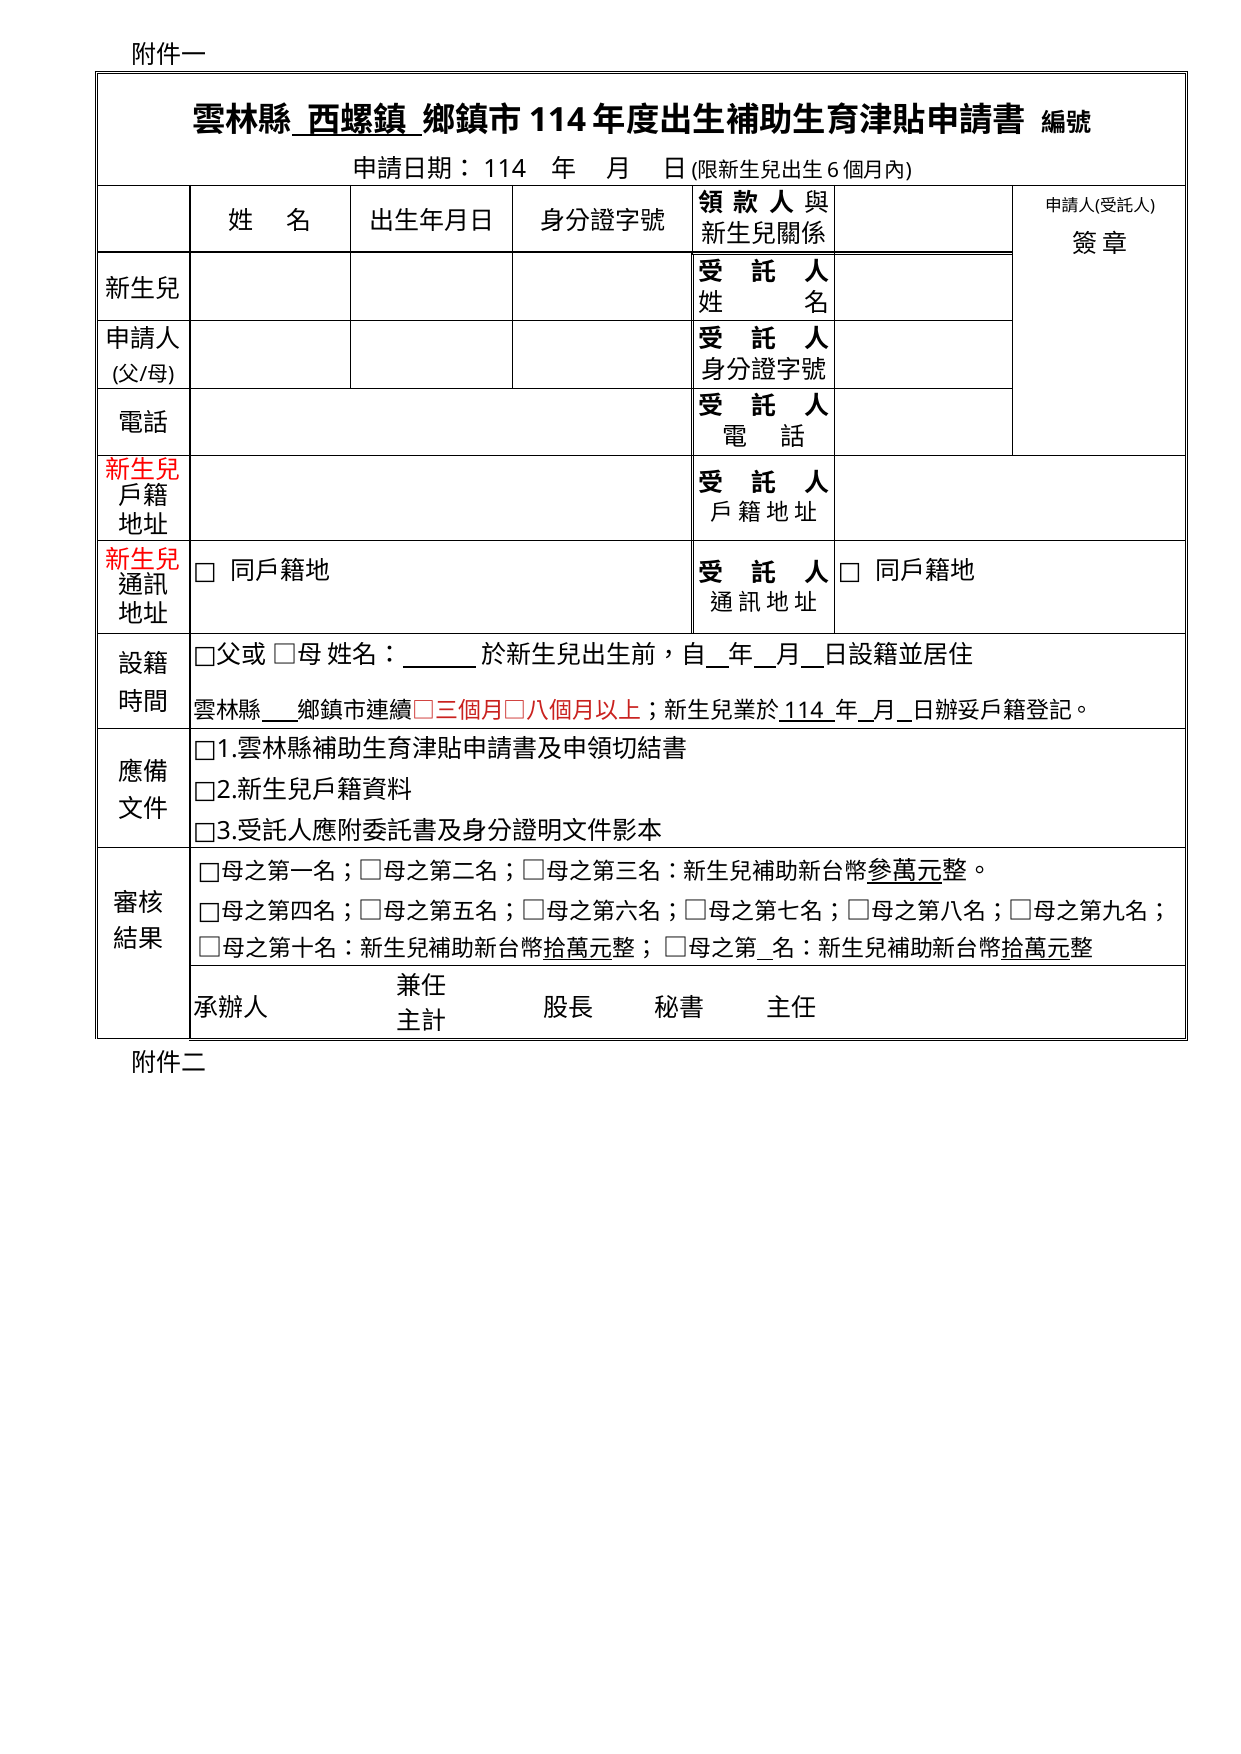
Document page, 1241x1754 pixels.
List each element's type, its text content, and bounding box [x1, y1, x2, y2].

table_cell 股長 秘書 主任 [482, 966, 1185, 1038]
table_cell 姓 名 [191, 186, 350, 251]
table_cell [351, 253, 512, 320]
table_cell 新生兒戶籍 地址 [98, 456, 189, 540]
text 附件二 [131, 1041, 1152, 1079]
table_cell 設籍 時間 [98, 634, 189, 727]
table_cell 出生年月日 [351, 186, 512, 251]
table_cell [513, 253, 691, 320]
table_cell [191, 253, 350, 320]
table_cell [835, 456, 1185, 540]
table_cell □1.雲林縣補助生育津貼申請書及申領切結書 □2.新生兒戶籍資料 □3.受託人應附委託書及身分證明文件影本 [191, 729, 1185, 847]
table_cell [513, 321, 691, 388]
table_cell 新生兒 [98, 253, 189, 320]
table_cell [191, 389, 691, 454]
table_cell 承辦人 [191, 966, 393, 1038]
table_cell 受託人 姓名 [694, 255, 834, 320]
table_cell 兼任 主計 [393, 966, 482, 1038]
table_cell 同戶籍地 [191, 541, 691, 633]
table_cell 申請人(受託人) 簽 章 [1013, 186, 1185, 454]
table_cell 受託人 身分證字號 [694, 321, 834, 388]
table_cell 電話 [98, 389, 189, 454]
table_cell 應備文件 [98, 729, 189, 847]
table_cell [191, 321, 350, 388]
table_cell [835, 321, 1012, 388]
table_cell 領款人與 新生兒關係 [693, 186, 834, 251]
table_cell 受託人 電 話 [694, 389, 834, 454]
table_cell 新生兒通訊 地址 [98, 541, 189, 633]
table_cell □母之第一名；□母之第二名；□母之第三名：新生兒補助新台幣參萬元整。 □母之第四名；□母之第五名；□母之第六名；□母之第七名；□母之第八名；□母之第九名；□母之第十名：新生兒補助新台幣拾萬元整； □母之第 名：新生兒補助新台幣拾萬元整 [191, 848, 1185, 964]
table_cell 同戶籍地 [835, 541, 1185, 633]
table_cell 受託人 通 訊 地 址 [694, 541, 834, 633]
table_cell [351, 321, 512, 388]
table_cell 審核 結果 [98, 848, 189, 1038]
table_cell 身分證字號 [513, 186, 692, 251]
text 附件一 [131, 33, 1152, 71]
table_cell 申請人 (父/母) [98, 321, 189, 388]
table_cell 受託人 戶 籍 地 址 [694, 456, 834, 540]
table_header 雲林縣 西螺鎮 鄉鎮市114年度出生補助生育津貼申請書 編號 申請日期： 114 年 月 日 (限新生兒出生6個月內) [98, 74, 1185, 185]
table_cell [835, 255, 1012, 320]
table_cell [835, 186, 1012, 251]
table_cell [835, 389, 1012, 454]
table_cell [191, 456, 691, 540]
table_cell [98, 186, 189, 251]
table_cell □父或 □母 姓名： 於新生兒出生前，自 年 月 日設籍並居住 雲林縣 鄉鎮市連續□三個月□八個月以上；新生兒業於 114 年 月 日辦妥戶籍登記。 [191, 634, 1185, 727]
